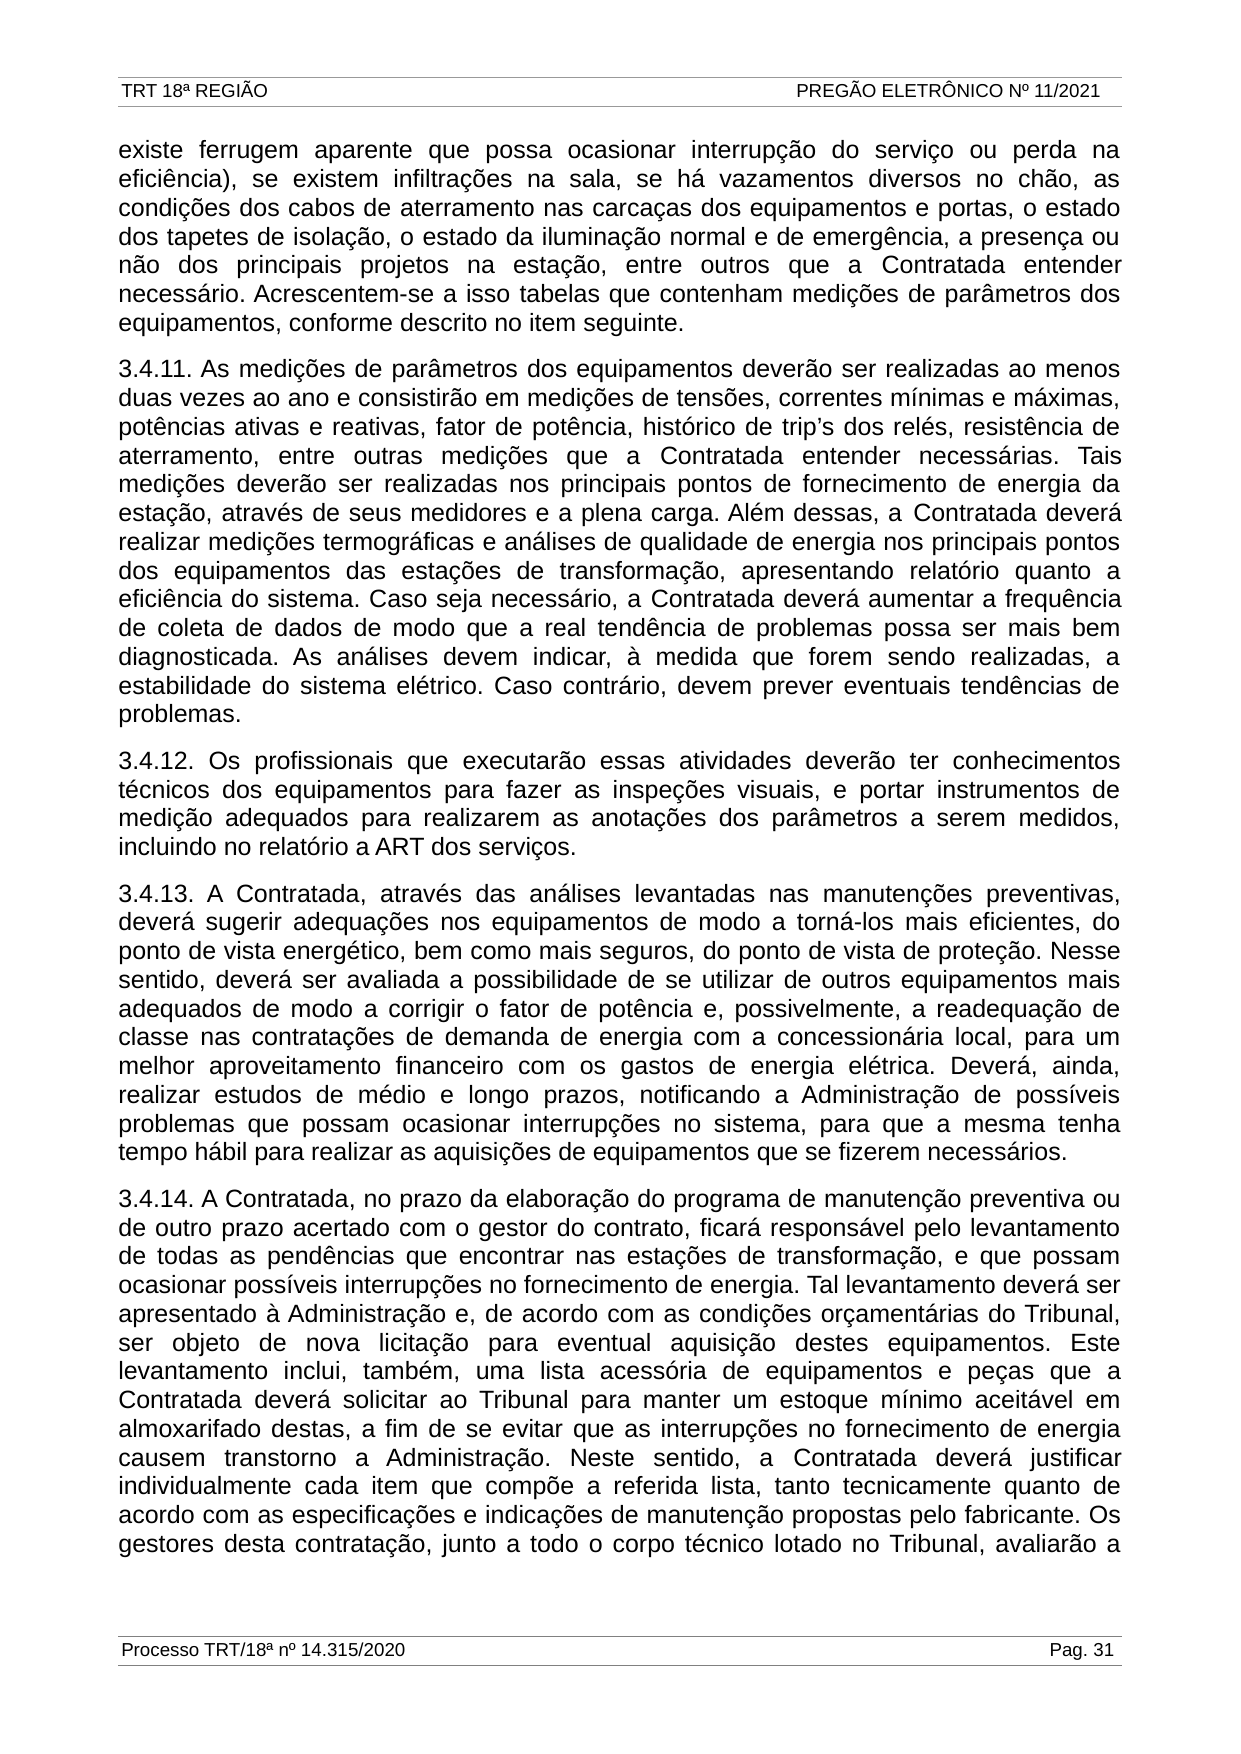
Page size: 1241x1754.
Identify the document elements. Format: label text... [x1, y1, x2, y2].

text 3.4.13. A Contratada, através das análises levantadas nas manutenções preventivas, deverá sugerir adequações nos equipamentos de modo a torná-los mais eficientes, do ponto de vista energético, bem como mais seguros, do ponto de vista de proteção. Nesse sentido, deverá ser avaliada a possibilidade de se utilizar de outros equipamentos mais adequados de modo a corrigir o fator de potência e, possivelmente, a readequação de classe nas contratações de demanda de energia com a concessionária local, para um melhor aproveitamento financeiro com os gastos de energia elétrica. Deverá, ainda, realizar estudos de médio e longo prazos, notificando a Administração de possíveis problemas que possam ocasionar interrupções no sistema, para que a mesma tenha tempo hábil para realizar as aquisições de equipamentos que se fizerem necessários. [118, 879, 1122, 1166]
text 3.4.11. As medições de parâmetros dos equipamentos deverão ser realizadas ao menos duas vezes ao ano e consistirão em medições de tensões, correntes mínimas e máximas, potências ativas e reativas, fator de potência, histórico de trip’s dos relés, resistência de aterramento, entre outras medições que a Contratada entender necessárias. Tais medições deverão ser realizadas nos principais pontos de fornecimento de energia da estação, através de seus medidores e a plena carga. Além dessas, a Contratada deverá realizar medições termográficas e análises de qualidade de energia nos principais pontos dos equipamentos das estações de transformação, apresentando relatório quanto a eficiência do sistema. Caso seja necessário, a Contratada deverá aumentar a frequência de coleta de dados de modo que a real tendência de problemas possa ser mais bem diagnosticada. As análises devem indicar, à medida que forem sendo realizadas, a estabilidade do sistema elétrico. Caso contrário, devem prever eventuais tendências de problemas. [118, 354, 1122, 728]
text 3.4.12. Os profissionais que executarão essas atividades deverão ter conhecimentos técnicos dos equipamentos para fazer as inspeções visuais, e portar instrumentos de medição adequados para realizarem as anotações dos parâmetros a serem medidos, incluindo no relatório a ART dos serviços. [118, 746, 1122, 861]
text existe ferrugem aparente que possa ocasionar interrupção do serviço ou perda na eficiência), se existem infiltrações na sala, se há vazamentos diversos no chão, as condições dos cabos de aterramento nas carcaças dos equipamentos e portas, o estado dos tapetes de isolação, o estado da iluminação normal e de emergência, a presença ou não dos principais projetos na estação, entre outros que a Contratada entender necessário. Acrescentem-se a isso tabelas que contenham medições de parâmetros dos equipamentos, conforme descrito no item seguinte. [118, 136, 1122, 337]
text 3.4.14. A Contratada, no prazo da elaboração do programa de manutenção preventiva ou de outro prazo acertado com o gestor do contrato, ficará responsável pelo levantamento de todas as pendências que encontrar nas estações de transformação, e que possam ocasionar possíveis interrupções no fornecimento de energia. Tal levantamento deverá ser apresentado à Administração e, de acordo com as condições orçamentárias do Tribunal, ser objeto de nova licitação para eventual aquisição destes equipamentos. Este levantamento inclui, também, uma lista acessória de equipamentos e peças que a Contratada deverá solicitar ao Tribunal para manter um estoque mínimo aceitável em almoxarifado destas, a fim de se evitar que as interrupções no fornecimento de energia causem transtorno a Administração. Neste sentido, a Contratada deverá justificar individualmente cada item que compõe a referida lista, tanto tecnicamente quanto de acordo com as especificações e indicações de manutenção propostas pelo fabricante. Os gestores desta contratação, junto a todo o corpo técnico lotado no Tribunal, avaliarão a [118, 1184, 1122, 1558]
